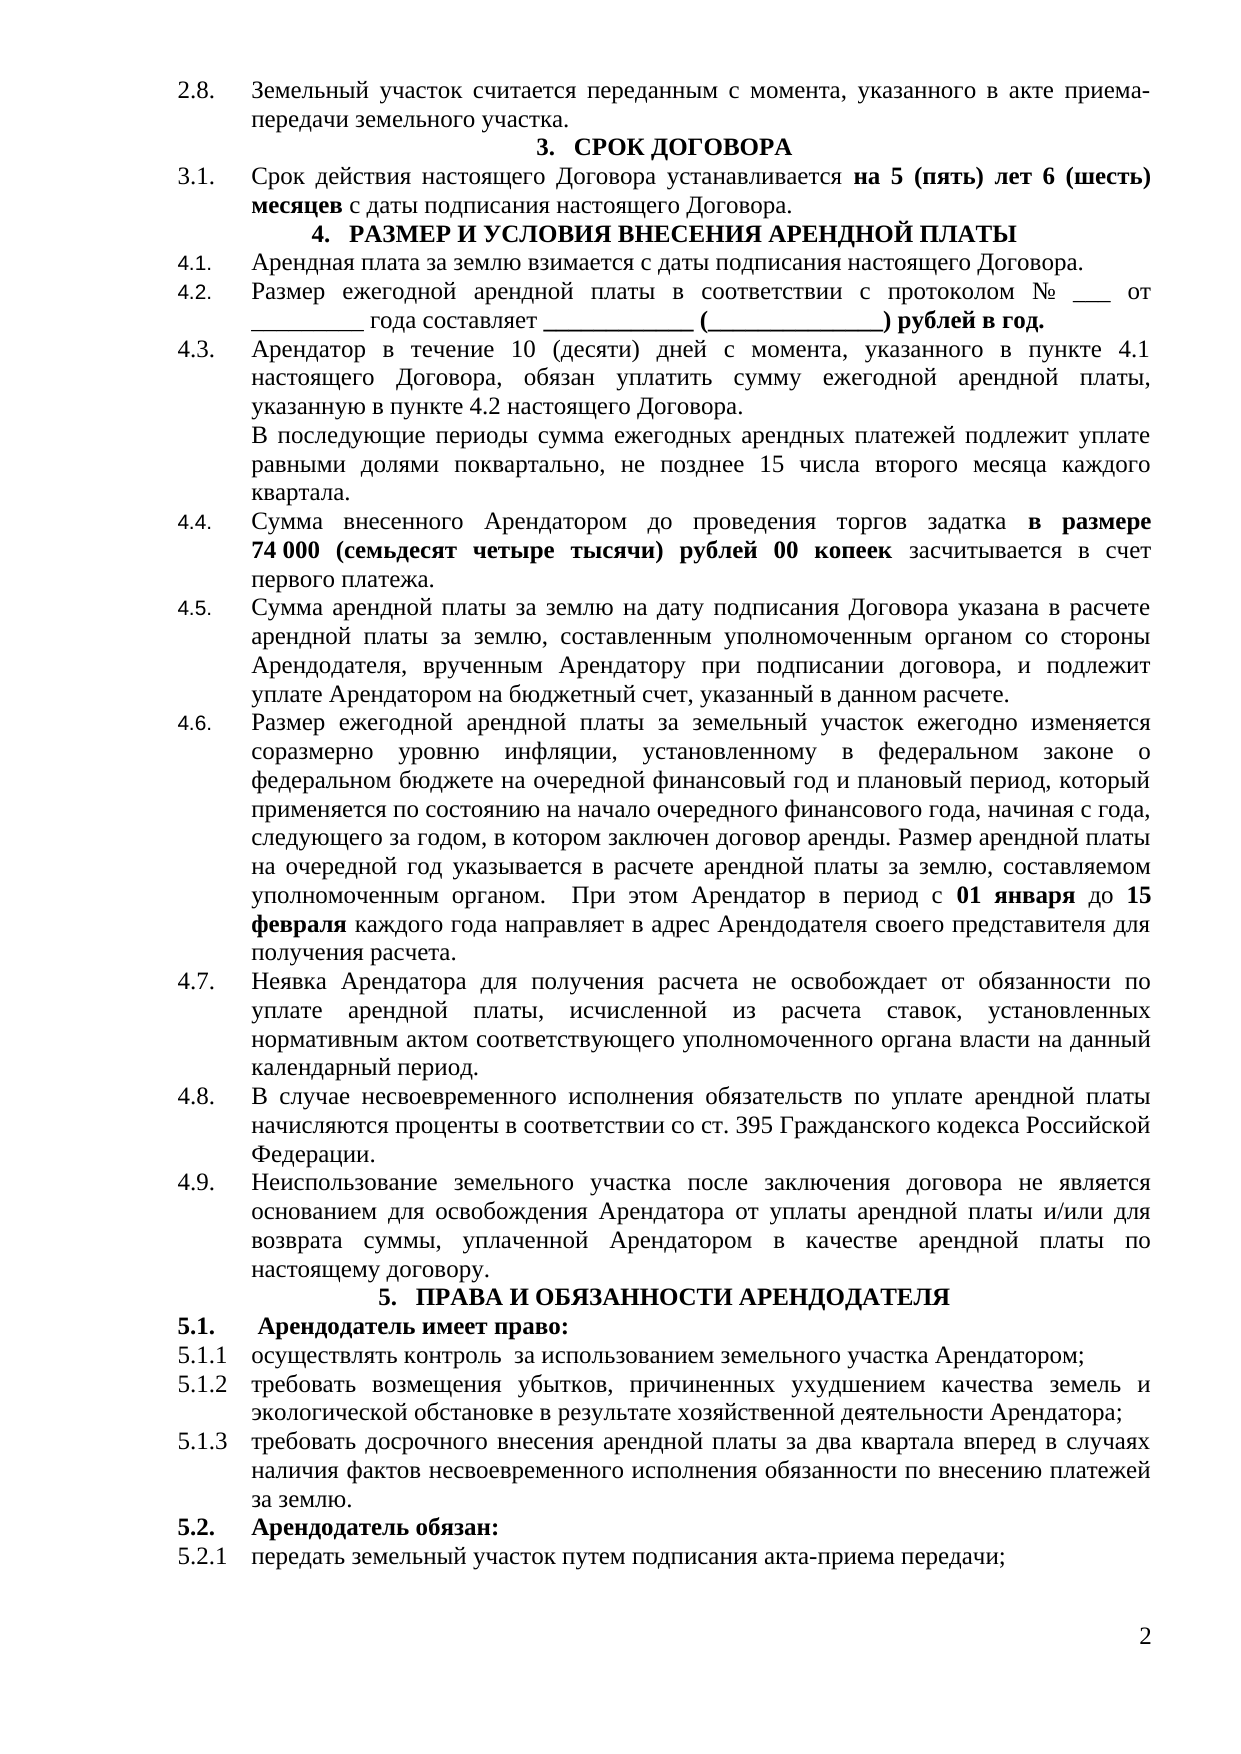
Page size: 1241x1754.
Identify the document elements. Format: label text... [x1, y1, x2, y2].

list передать земельный участок путем подписания акта-приема передачи; [177, 1541, 1151, 1570]
text 5.1. Арендодатель имеет право: [177, 1311, 1151, 1340]
list Срок действия настоящего Договора устанавливается на 5 (пять) лет 6 (шесть) месяцев с даты подписания настоящего Договора. [177, 161, 1151, 219]
list Размер ежегодной арендной платы в соответствии с протоколом № ___ от _________ года составляет ____________ (______________) рублей в год. [177, 276, 1151, 334]
list Неявка Арендатора для получения расчета не освобождает от обязанности по уплате арендной платы, исчисленной из расчета ставок, установленных нормативным актом соответствующего уполномоченного органа власти на данный календарный период. [177, 966, 1151, 1081]
list Сумма внесенного Арендатором до проведения торгов задатка в размере 74 000 (семьдесят четыре тысячи) рублей 00 копеек засчитывается в счет первого платежа. [177, 506, 1151, 592]
list Неиспользование земельного участка после заключения договора не является основанием для освобождения Арендатора от уплаты арендной платы и/или для возврата суммы, уплаченной Арендатором в качестве арендной платы по настоящему договору. [177, 1167, 1151, 1282]
list осуществлять контроль за использованием земельного участка Арендатором; [177, 1340, 1151, 1369]
list требовать досрочного внесения арендной платы за два квартала вперед в случаях наличия фактов несвоевременного исполнения обязанности по внесению платежей за землю. [177, 1426, 1151, 1512]
list Арендатор в течение 10 (десяти) дней с момента, указанного в пункте 4.1 настоящего Договора, обязан уплатить сумму ежегодной арендной платы, указанную в пункте 4.2 настоящего Договора. [177, 334, 1151, 420]
list требовать возмещения убытков, причиненных ухудшением качества земель и экологической обстановке в результате хозяйственной деятельности Арендатора; [177, 1369, 1151, 1426]
list Арендная плата за землю взимается с даты подписания настоящего Договора. [177, 247, 1151, 276]
text В последующие периоды сумма ежегодных арендных платежей подлежит уплате равными долями поквартально, не позднее 15 числа второго месяца каждого квартала. [251, 420, 1151, 506]
list Сумма арендной платы за землю на дату подписания Договора указана в расчете арендной платы за землю, составленным уполномоченным органом со стороны Арендодателя, врученным Арендатору при подписании договора, и подлежит уплате Арендатором на бюджетный счет, указанный в данном расчете. [177, 592, 1151, 707]
text 5.2. Арендодатель обязан: [177, 1512, 1151, 1541]
list СРОК ДОГОВОРА [177, 132, 1151, 161]
list РАЗМЕР И УСЛОВИЯ ВНЕСЕНИЯ АРЕНДНОЙ ПЛАТЫ [177, 219, 1151, 247]
list Земельный участок считается переданным с момента, указанного в акте приема-передачи земельного участка. [177, 75, 1151, 132]
list Размер ежегодной арендной платы за земельный участок ежегодно изменяется соразмерно уровню инфляции, установленному в федеральном законе о федеральном бюджете на очередной финансовый год и плановый период, который применяется по состоянию на начало очередного финансового года, начиная с года, следующего за годом, в котором заключен договор аренды. Размер арендной платы на очередной год указывается в расчете арендной платы за землю, составляемом уполномоченным органом. При этом Арендатор в период с 01 января до 15 февраля каждого года направляет в адрес Арендодателя своего представителя для получения расчета. [177, 707, 1151, 966]
list В случае несвоевременного исполнения обязательств по уплате арендной платы начисляются проценты в соответствии со ст. 395 Гражданского кодекса Российской Федерации. [177, 1081, 1151, 1167]
list ПРАВА И ОБЯЗАННОСТИ АРЕНДОДАТЕЛЯ [177, 1282, 1151, 1311]
